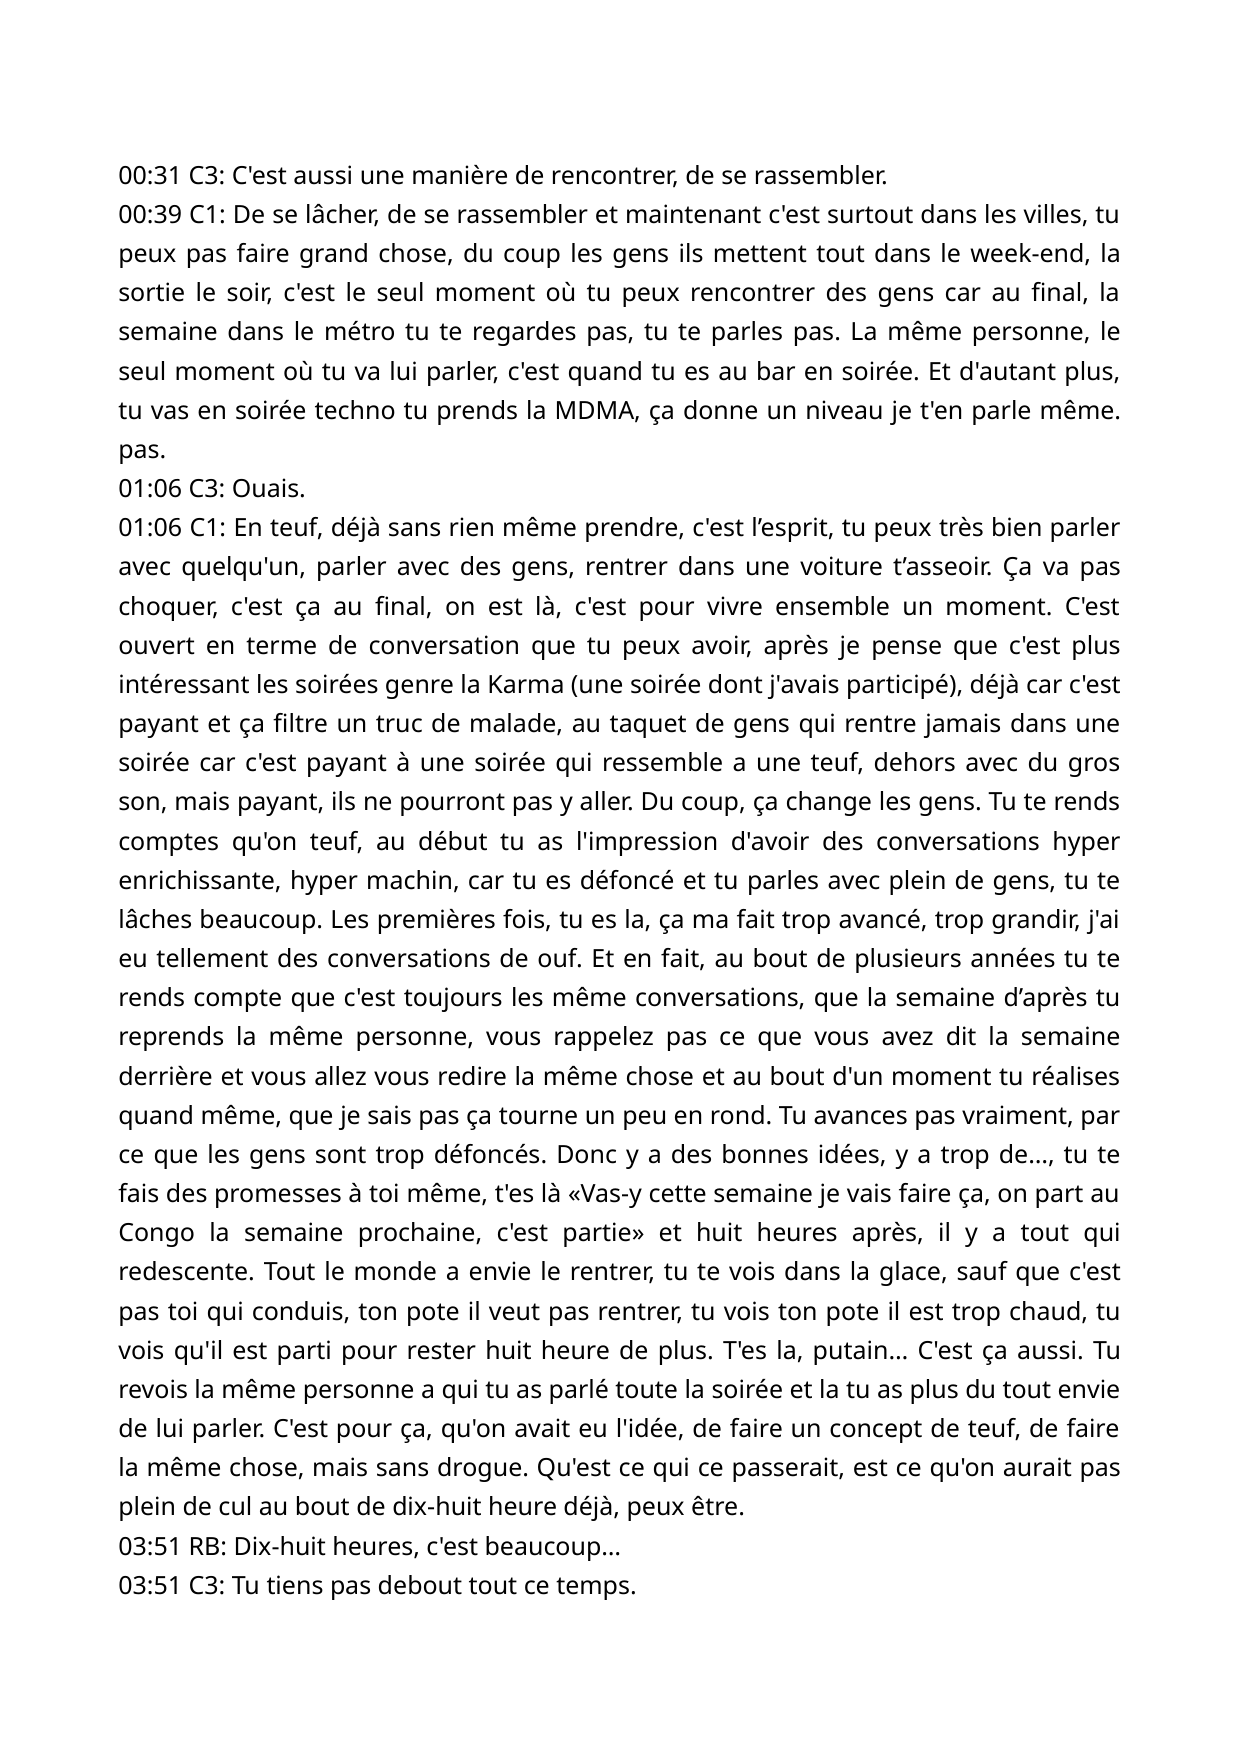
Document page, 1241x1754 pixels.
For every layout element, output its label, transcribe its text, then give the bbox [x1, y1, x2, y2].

text 01:06 C3: Ouais. [118, 471, 1122, 505]
text 01:06 C1: En teuf, déjà sans rien même prendre, c'est l’esprit, tu peux très bien parler avec quelqu'un, parler avec des gens, rentrer dans une voiture t’asseoir. Ça va pas choquer, c'est ça au final, on est là, c'est pour vivre ensemble un moment. C'est ouvert en terme de conversation que tu peux avoir, après je pense que c'est plus intéressant les soirées genre la Karma (une soirée dont j'avais participé), déjà car c'est payant et ça filtre un truc de malade, au taquet de gens qui rentre jamais dans une soirée car c'est payant à une soirée qui ressemble a une teuf, dehors avec du gros son, mais payant, ils ne pourront pas y aller. Du coup, ça change les gens. Tu te rends comptes qu'on teuf, au début tu as l'impression d'avoir des conversations hyper enrichissante, hyper machin, car tu es défoncé et tu parles avec plein de gens, tu te lâches beaucoup. Les premières fois, tu es la, ça ma fait trop avancé, trop grandir, j'ai eu tellement des conversations de ouf. Et en fait, au bout de plusieurs années tu te rends compte que c'est toujours les même conversations, que la semaine d’après tu reprends la même personne, vous rappelez pas ce que vous avez dit la semaine derrière et vous allez vous redire la même chose et au bout d'un moment tu réalises quand même, que je sais pas ça tourne un peu en rond. Tu avances pas vraiment, par ce que les gens sont trop défoncés. Donc y a des bonnes idées, y a trop de…, tu te fais des promesses à toi même, t'es là «Vas-y cette semaine je vais faire ça, on part au Congo la semaine prochaine, c'est partie» et huit heures après, il y a tout qui redescente. Tout le monde a envie le rentrer, tu te vois dans la glace, sauf que c'est pas toi qui conduis, ton pote il veut pas rentrer, tu vois ton pote il est trop chaud, tu vois qu'il est parti pour rester huit heure de plus. T'es la, putain… C'est ça aussi. Tu revois la même personne a qui tu as parlé toute la soirée et la tu as plus du tout envie de lui parler. C'est pour ça, qu'on avait eu l'idée, de faire un concept de teuf, de faire la même chose, mais sans drogue. Qu'est ce qui ce passerait, est ce qu'on aurait pas plein de cul au bout de dix-huit heure déjà, peux être. [118, 510, 1122, 1523]
text 03:51 RB: Dix-huit heures, c'est beaucoup… [118, 1528, 1122, 1562]
text 00:31 C3: C'est aussi une manière de rencontrer, de se rassembler. [118, 157, 1122, 191]
text 00:39 C1: De se lâcher, de se rassembler et maintenant c'est surtout dans les villes, tu peux pas faire grand chose, du coup les gens ils mettent tout dans le week-end, la sortie le soir, c'est le seul moment où tu peux rencontrer des gens car au final, la semaine dans le métro tu te regardes pas, tu te parles pas. La même personne, le seul moment où tu va lui parler, c'est quand tu es au bar en soirée. Et d'autant plus, tu vas en soirée techno tu prends la MDMA, ça donne un niveau je t'en parle même. pas. [118, 196, 1122, 466]
text 03:51 C3: Tu tiens pas debout tout ce temps. [118, 1567, 1122, 1601]
